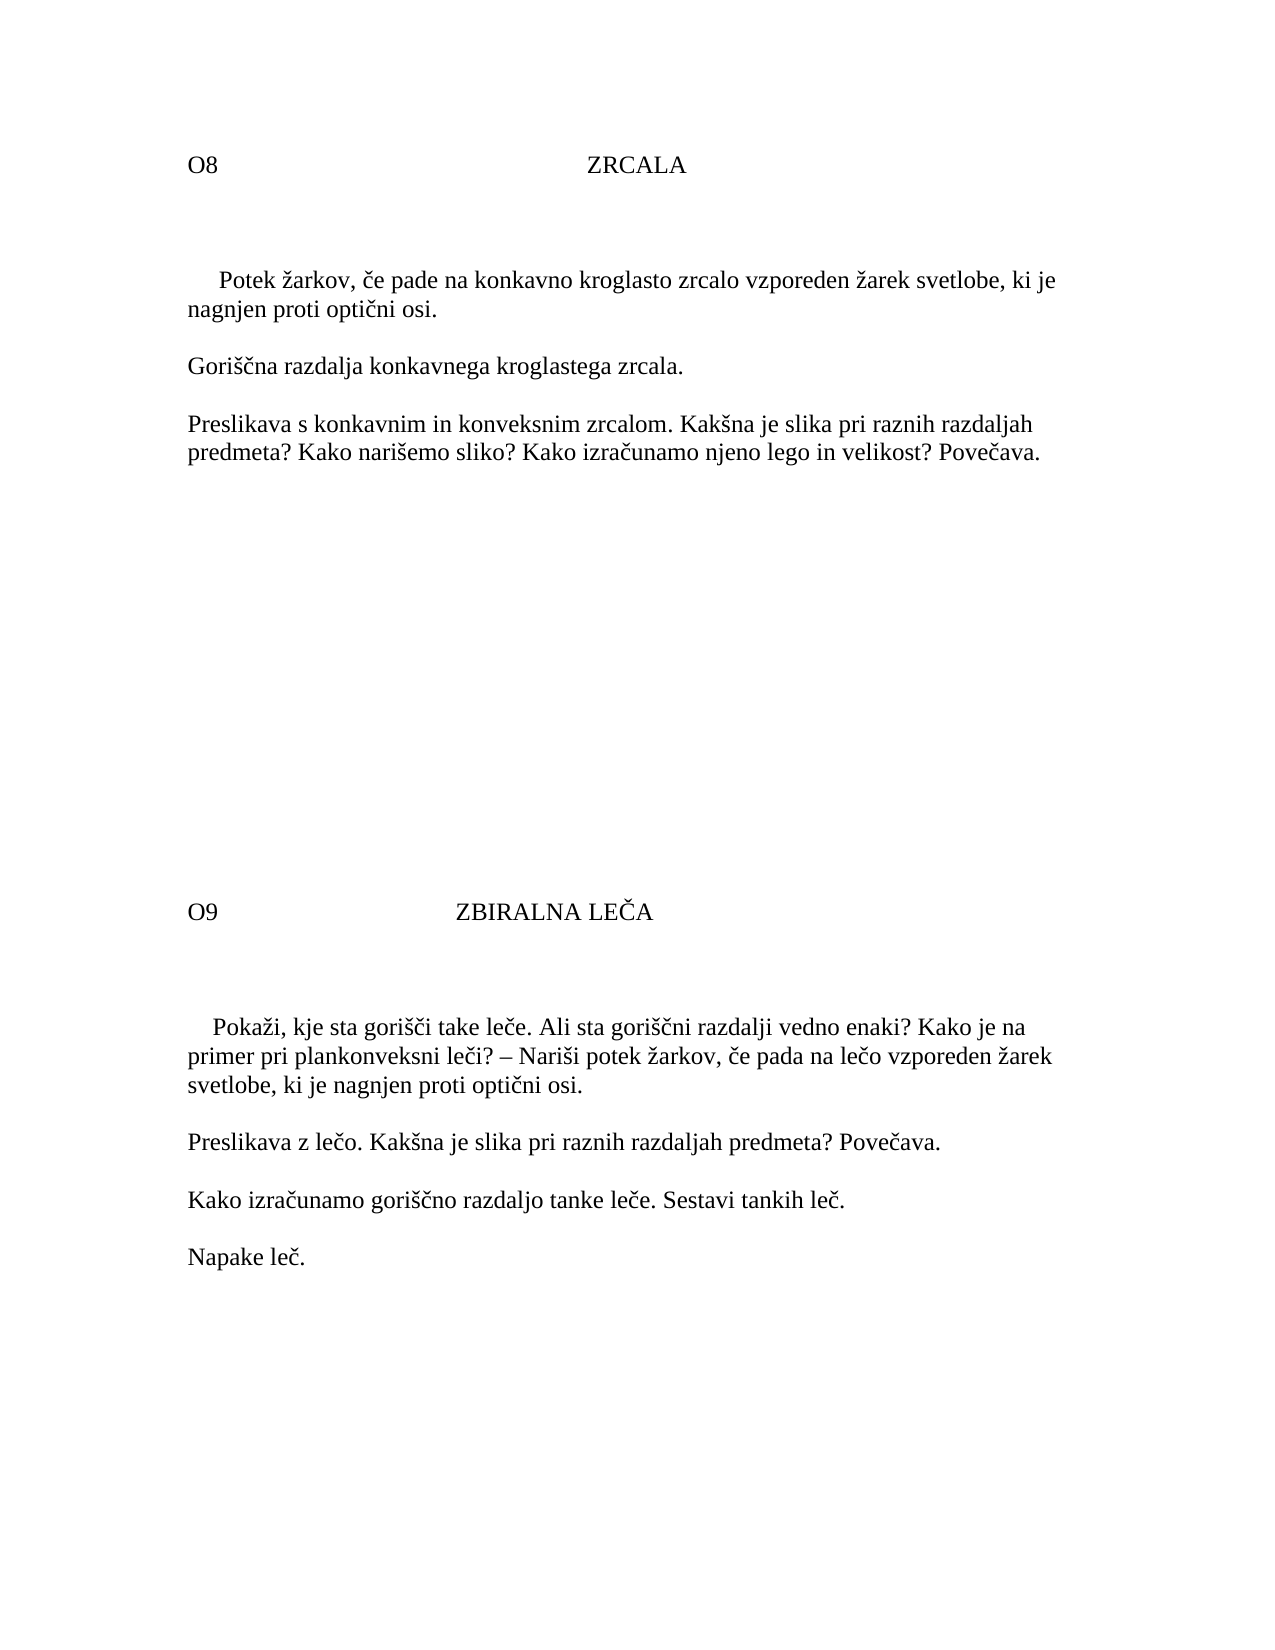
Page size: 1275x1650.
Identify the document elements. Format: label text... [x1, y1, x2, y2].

text Preslikava z lečo. Kakšna je slika pri raznih razdaljah predmeta? Povečava. [187, 1127, 1087, 1156]
text O9 ZBIRALNA LEČA [187, 897, 1087, 926]
text Pokaži, kje sta gorišči take leče. Ali sta goriščni razdalji vedno enaki? Kako je na primer pri plankonveksni leči? – Nariši potek žarkov, če pada na lečo vzporeden žarek svetlobe, ki je nagnjen proti optični osi. [187, 1012, 1087, 1099]
text Potek žarkov, če pade na konkavno kroglasto zrcalo vzporeden žarek svetlobe, ki je nagnjen proti optični osi. [187, 265, 1087, 322]
text Goriščna razdalja konkavnega kroglastega zrcala. [187, 351, 1087, 380]
text Kako izračunamo goriščno razdaljo tanke leče. Sestavi tankih leč. [187, 1185, 1087, 1214]
text Napake leč. [187, 1242, 1087, 1271]
text O8 ZRCALA [187, 150, 1087, 179]
text Preslikava s konkavnim in konveksnim zrcalom. Kakšna je slika pri raznih razdaljah predmeta? Kako narišemo sliko? Kako izračunamo njeno lego in velikost? Povečava. [187, 409, 1087, 466]
